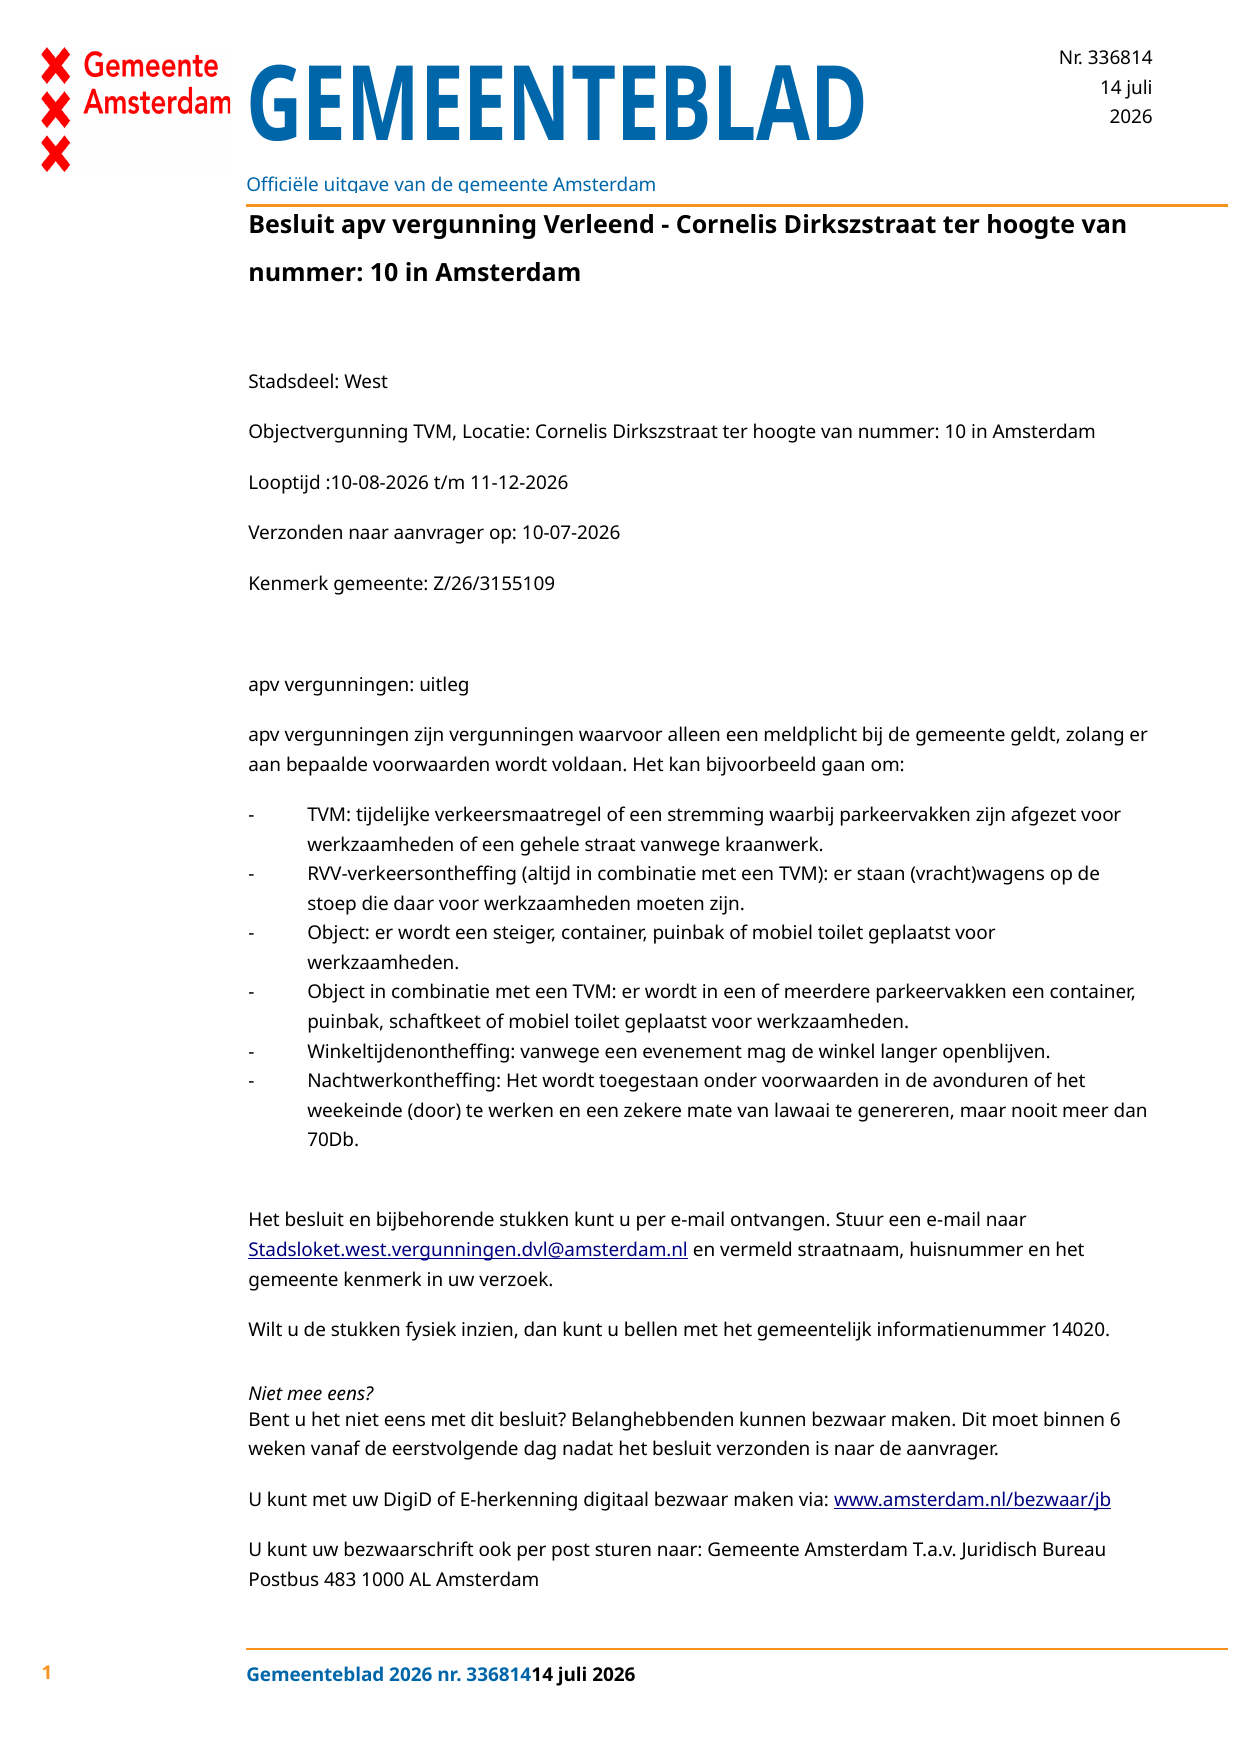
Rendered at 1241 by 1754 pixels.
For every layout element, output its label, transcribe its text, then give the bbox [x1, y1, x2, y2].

list Object in combinatie met een TVM: er wordt in een of meerdere parkeervakken een container, puinbak, schaftkeet of mobiel toilet geplaatst voor werkzaamheden. [248, 979, 1152, 1034]
picture [41, 47, 231, 172]
text Stadsdeel: West [248, 368, 1152, 394]
text Bent u het niet eens met dit besluit? Belanghebbenden kunnen bezwaar maken. Dit moet binnen 6 weken vanaf de eerstvolgende dag nadat het besluit verzonden is naar de aanvrager. [248, 1406, 1152, 1461]
text apv vergunningen: uitleg [248, 671, 1152, 697]
list TVM: tijdelijke verkeersmaatregel of een stremming waarbij parkeervakken zijn afgezet voor werkzaamheden of een gehele straat vanwege kraanwerk. [248, 801, 1152, 857]
text Kenmerk gemeente: Z/26/3155109 [248, 570, 1152, 596]
text Besluit apv vergunning Verleend - Cornelis Dirkszstraat ter hoogte van nummer: 10 in Amsterdam [248, 207, 1152, 288]
text Niet mee eens? [248, 1380, 1152, 1406]
text Verzonden naar aanvrager op: 10-07-2026 [248, 519, 1152, 545]
list Object: er wordt een steiger, container, puinbak of mobiel toilet geplaatst voor werkzaamheden. [248, 919, 1152, 975]
text Looptijd :10-08-2026 t/m 11-12-2026 [248, 469, 1152, 495]
text Objectvergunning TVM, Locatie: Cornelis Dirkszstraat ter hoogte van nummer: 10 in Amsterdam [248, 419, 1152, 444]
text apv vergunningen zijn vergunningen waarvoor alleen een meldplicht bij de gemeente geldt, zolang er aan bepaalde voorwaarden wordt voldaan. Het kan bijvoorbeeld gaan om: [248, 721, 1152, 777]
list Winkeltijdenontheffing: vanwege een evenement mag de winkel langer openblijven. [248, 1038, 1152, 1064]
text U kunt uw bezwaarschrift ook per post sturen naar: Gemeente Amsterdam T.a.v. Juridisch Bureau Postbus 483 1000 AL Amsterdam [248, 1536, 1152, 1592]
text Wilt u de stukken fysiek inzien, dan kunt u bellen met het gemeentelijk informatienummer 14020. [248, 1316, 1152, 1342]
list Nachtwerkontheffing: Het wordt toegestaan onder voorwaarden in de avonduren of het weekeinde (door) te werken en een zekere mate van lawaai te genereren, maar nooit meer dan 70Db. [248, 1067, 1152, 1152]
list RVV-verkeersontheffing (altijd in combinatie met een TVM): er staan (vracht)wagens op de stoep die daar voor werkzaamheden moeten zijn. [248, 860, 1152, 916]
text U kunt met uw DigiD of E-herkenning digitaal bezwaar maken via: www.amsterdam.nl/bezwaar/jb [248, 1486, 1152, 1512]
text Het besluit en bijbehorende stukken kunt u per e-mail ontvangen. Stuur een e-mail naar Stadsloket.west.vergunningen.dvl@amsterdam.nl en vermeld straatnaam, huisnummer en het gemeente kenmerk in uw verzoek. [248, 1207, 1152, 1292]
